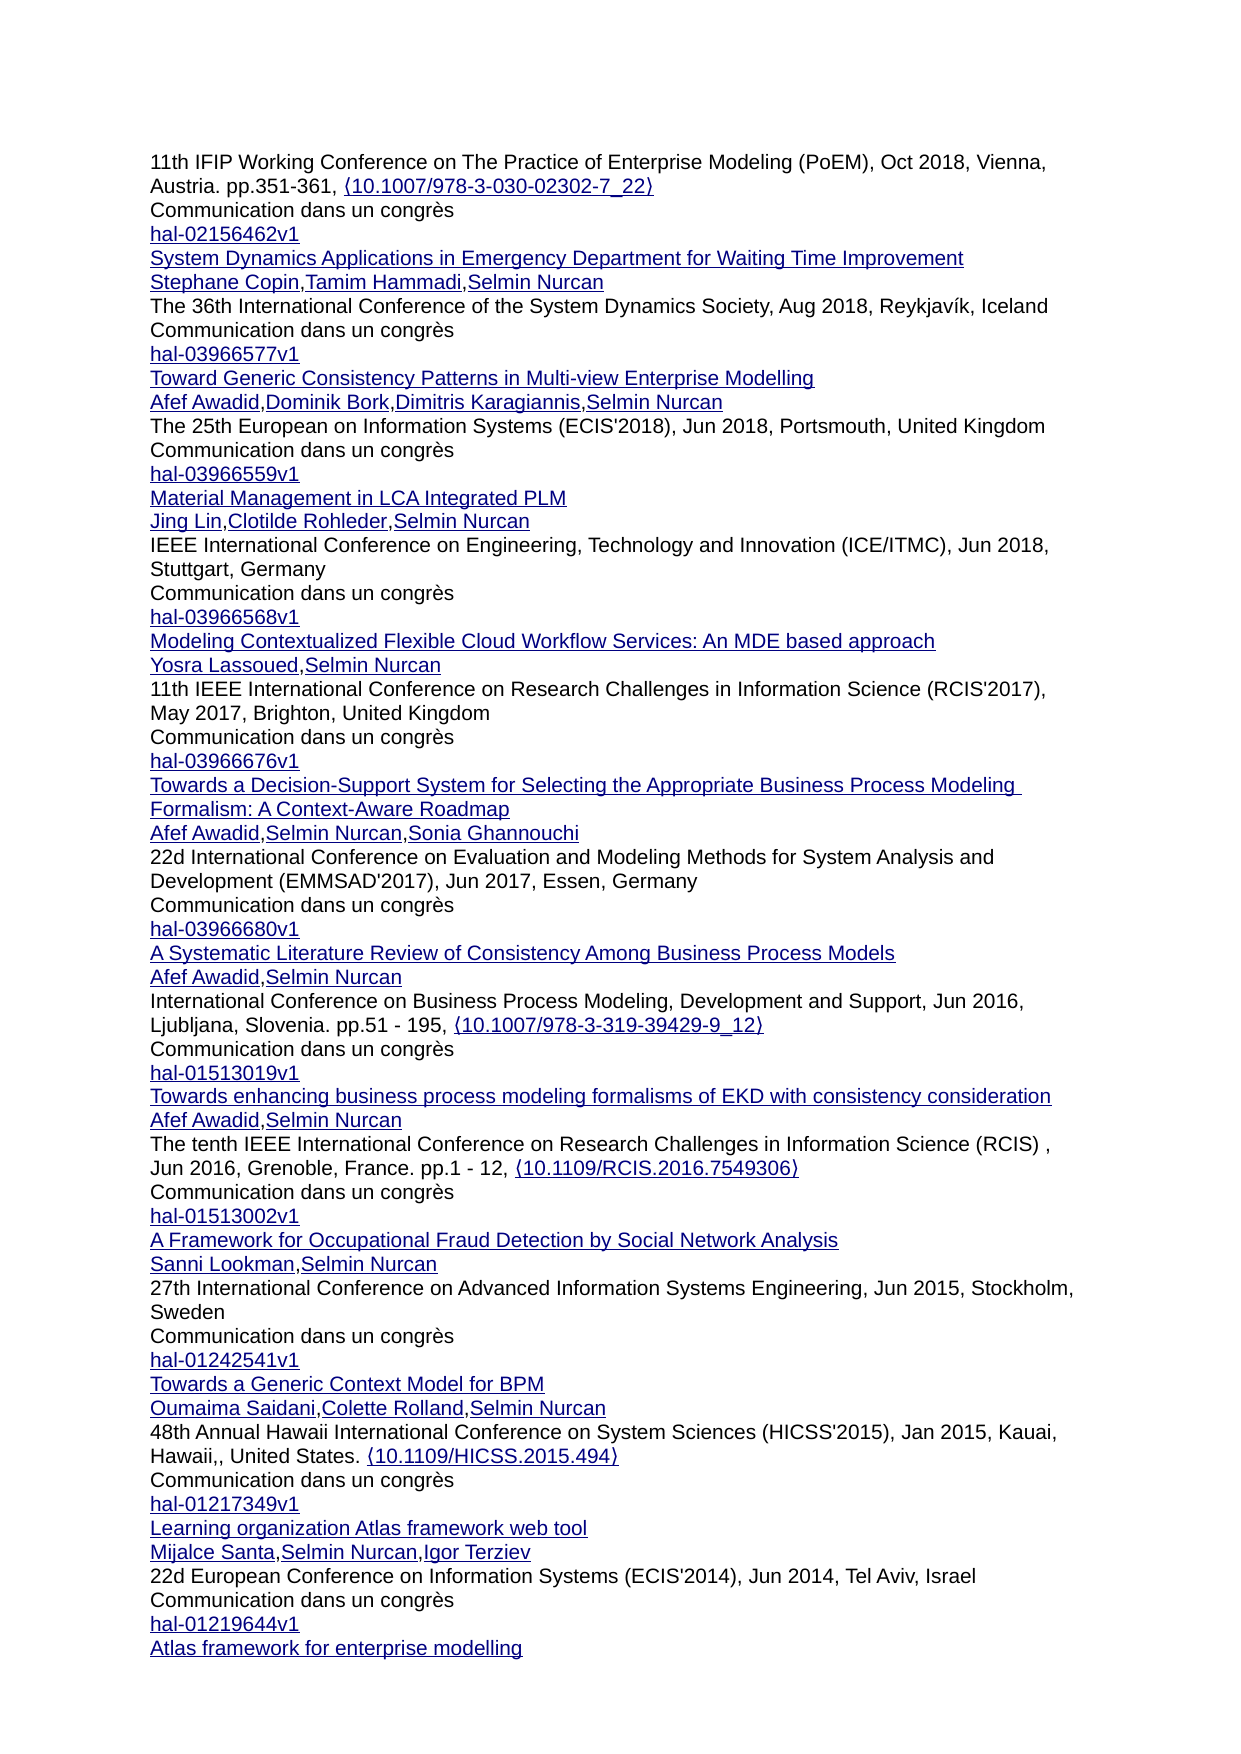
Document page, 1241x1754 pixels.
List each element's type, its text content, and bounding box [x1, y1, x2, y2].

table_cell A Framework for Occupational Fraud Detection by Social Network Analysis Sanni Lookman,Selmin Nurcan 27th International Conference on Advanced Information Systems Engineering, Jun 2015, Stockholm, Sweden Communication dans un congrès hal-01242541v1 [150, 1228, 1090, 1372]
table_cell Towards a Decision-Support System for Selecting the Appropriate Business Process Modeling Formalism: A Context-Aware Roadmap Afef Awadid,Selmin Nurcan,Sonia Ghannouchi 22d International Conference on Evaluation and Modeling Methods for System Analysis and Development (EMMSAD'2017), Jun 2017, Essen, Germany Communication dans un congrès hal-03966680v1 [150, 773, 1090, 941]
table_cell Towards a Generic Context Model for BPM Oumaima Saidani,Colette Rolland,Selmin Nurcan 48th Annual Hawaii International Conference on System Sciences (HICSS'2015), Jan 2015, Kauai, Hawaii,, United States. ⟨10.1109/HICSS.2015.494⟩ Communication dans un congrès hal-01217349v1 [150, 1372, 1090, 1516]
table_cell Atlas framework for enterprise modelling [150, 1635, 1090, 1659]
table_cell Learning organization Atlas framework web tool Mijalce Santa,Selmin Nurcan,Igor Terziev 22d European Conference on Information Systems (ECIS'2014), Jun 2014, Tel Aviv, Israel Communication dans un congrès hal-01219644v1 [150, 1516, 1090, 1635]
table_cell System Dynamics Applications in Emergency Department for Waiting Time Improvement Stephane Copin,Tamim Hammadi,Selmin Nurcan The 36th International Conference of the System Dynamics Society, Aug 2018, Reykjavík, Iceland Communication dans un congrès hal-03966577v1 [150, 246, 1090, 366]
table_cell Modeling Contextualized Flexible Cloud Workflow Services: An MDE based approach Yosra Lassoued,Selmin Nurcan 11th IEEE International Conference on Research Challenges in Information Science (RCIS'2017), May 2017, Brighton, United Kingdom Communication dans un congrès hal-03966676v1 [150, 629, 1090, 773]
table_cell A Systematic Literature Review of Consistency Among Business Process Models Afef Awadid,Selmin Nurcan International Conference on Business Process Modeling, Development and Support, Jun 2016, Ljubljana, Slovenia. pp.51 - 195, ⟨10.1007/978-3-319-39429-9_12⟩ Communication dans un congrès hal-01513019v1 [150, 941, 1090, 1084]
table_cell Material Management in LCA Integrated PLM Jing Lin,Clotilde Rohleder,Selmin Nurcan IEEE International Conference on Engineering, Technology and Innovation (ICE/ITMC), Jun 2018, Stuttgart, Germany Communication dans un congrès hal-03966568v1 [150, 485, 1090, 629]
table_cell Towards enhancing business process modeling formalisms of EKD with consistency consideration Afef Awadid,Selmin Nurcan The tenth IEEE International Conference on Research Challenges in Information Science (RCIS) , Jun 2016, Grenoble, France. pp.1 - 12, ⟨10.1109/RCIS.2016.7549306⟩ Communication dans un congrès hal-01513002v1 [150, 1084, 1090, 1228]
table_cell Toward Generic Consistency Patterns in Multi-view Enterprise Modelling Afef Awadid,Dominik Bork,Dimitris Karagiannis,Selmin Nurcan The 25th European on Information Systems (ECIS'2018), Jun 2018, Portsmouth, United Kingdom Communication dans un congrès hal-03966559v1 [150, 366, 1090, 485]
table_cell 11th IFIP Working Conference on The Practice of Enterprise Modeling (PoEM), Oct 2018, Vienna, Austria. pp.351-361, ⟨10.1007/978-3-030-02302-7_22⟩ Communication dans un congrès hal-02156462v1 [150, 150, 1090, 246]
